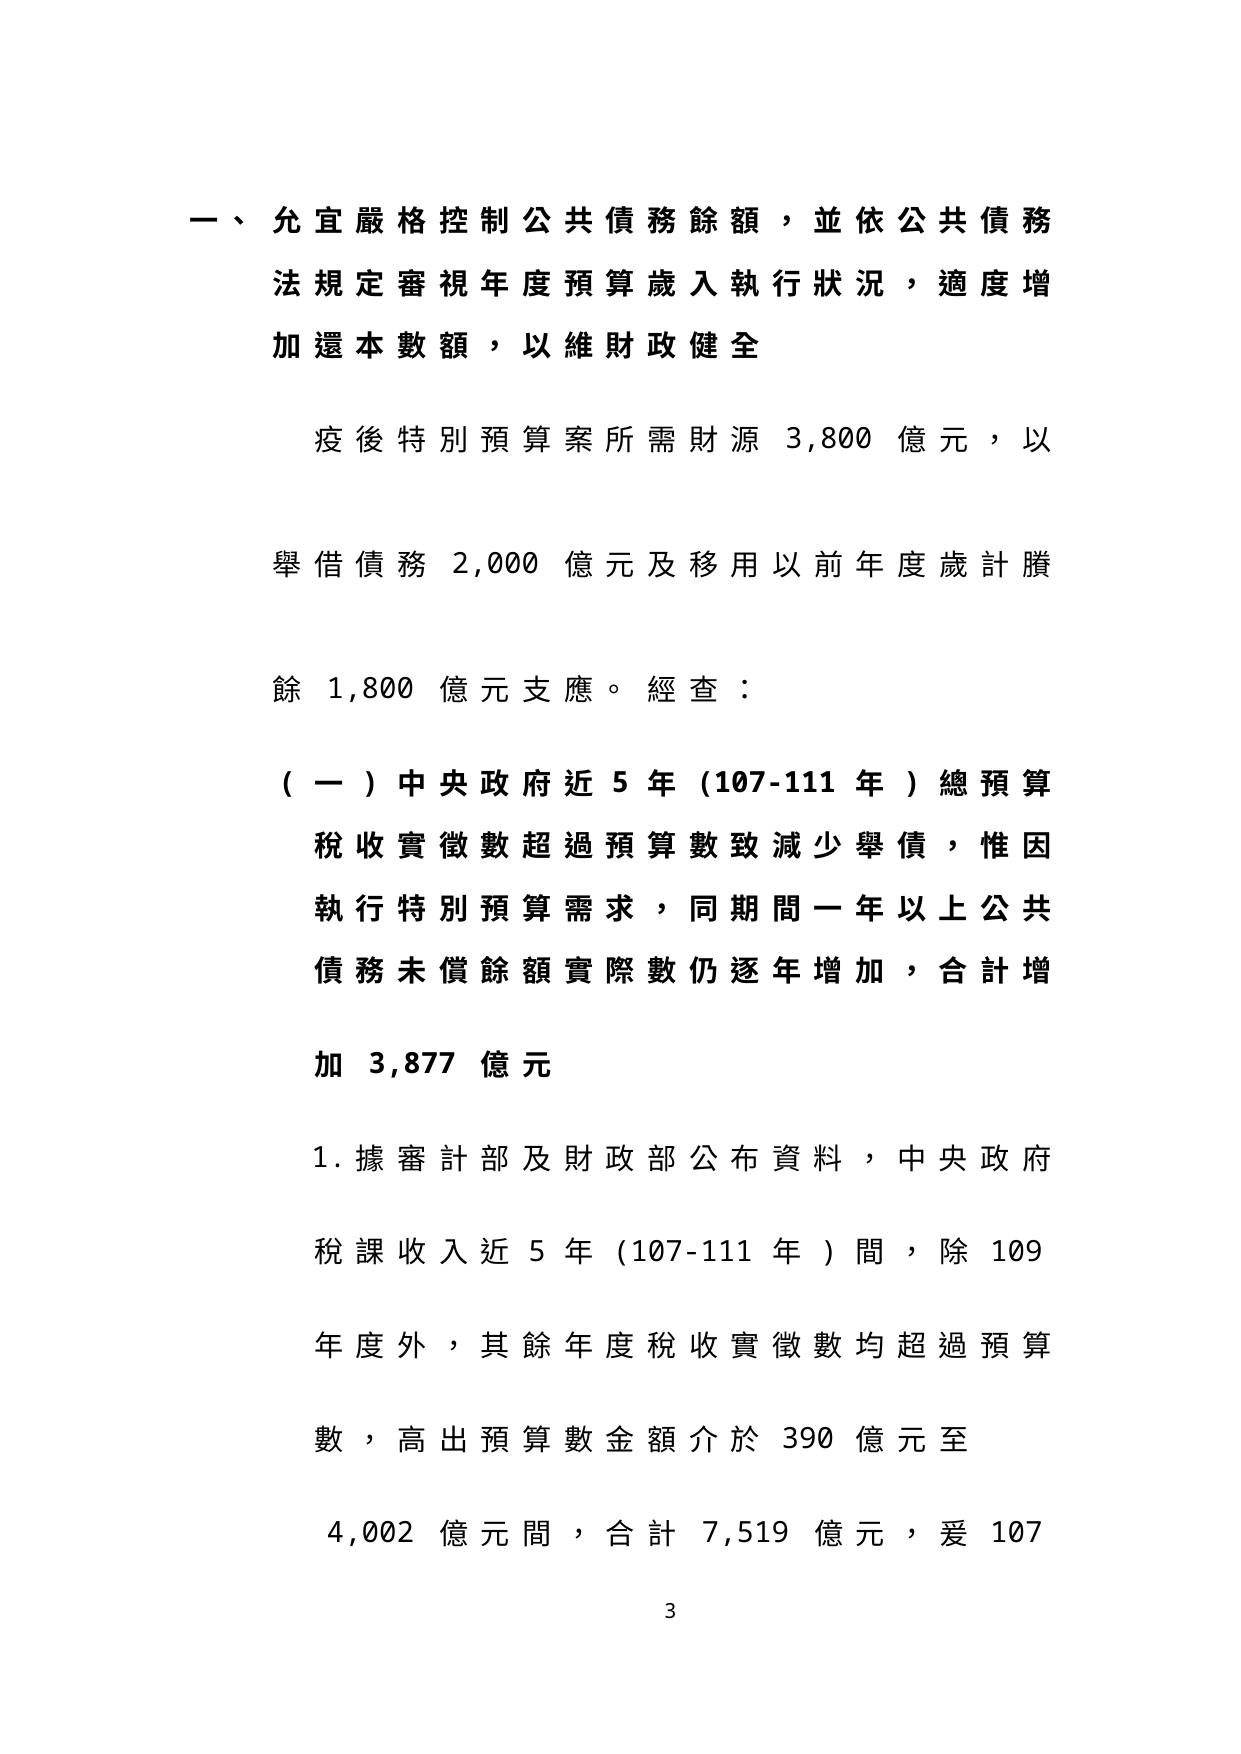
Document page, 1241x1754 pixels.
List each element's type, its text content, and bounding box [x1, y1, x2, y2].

text 一、允宜嚴格控制公共債務餘額，並依公共債務法規定審視年度預算歲入執行狀況，適度增加還本數額，以維財政健全 [183, 177, 1058, 365]
text 疫後特別預算案所需財源3,800億元，以舉借債務2,000億元及移用以前年度歲計賸餘1,800億元支應。經查： [242, 365, 1058, 740]
text 1.據審計部及財政部公布資料，中央政府稅課收入近5年(107-111年)間，除109年度外，其餘年度稅收實徵數均超過預算數，高出預算數金額介於390億元至4,002億元間，合計7,519億元，爰107 [271, 1115, 1058, 1552]
text (一)中央政府近5年(107-111年)總預算稅收實徵數超過預算數致減少舉債，惟因執行特別預算需求，同期間一年以上公共債務未償餘額實際數仍逐年增加，合計增加3,877億元 [242, 740, 1058, 1115]
